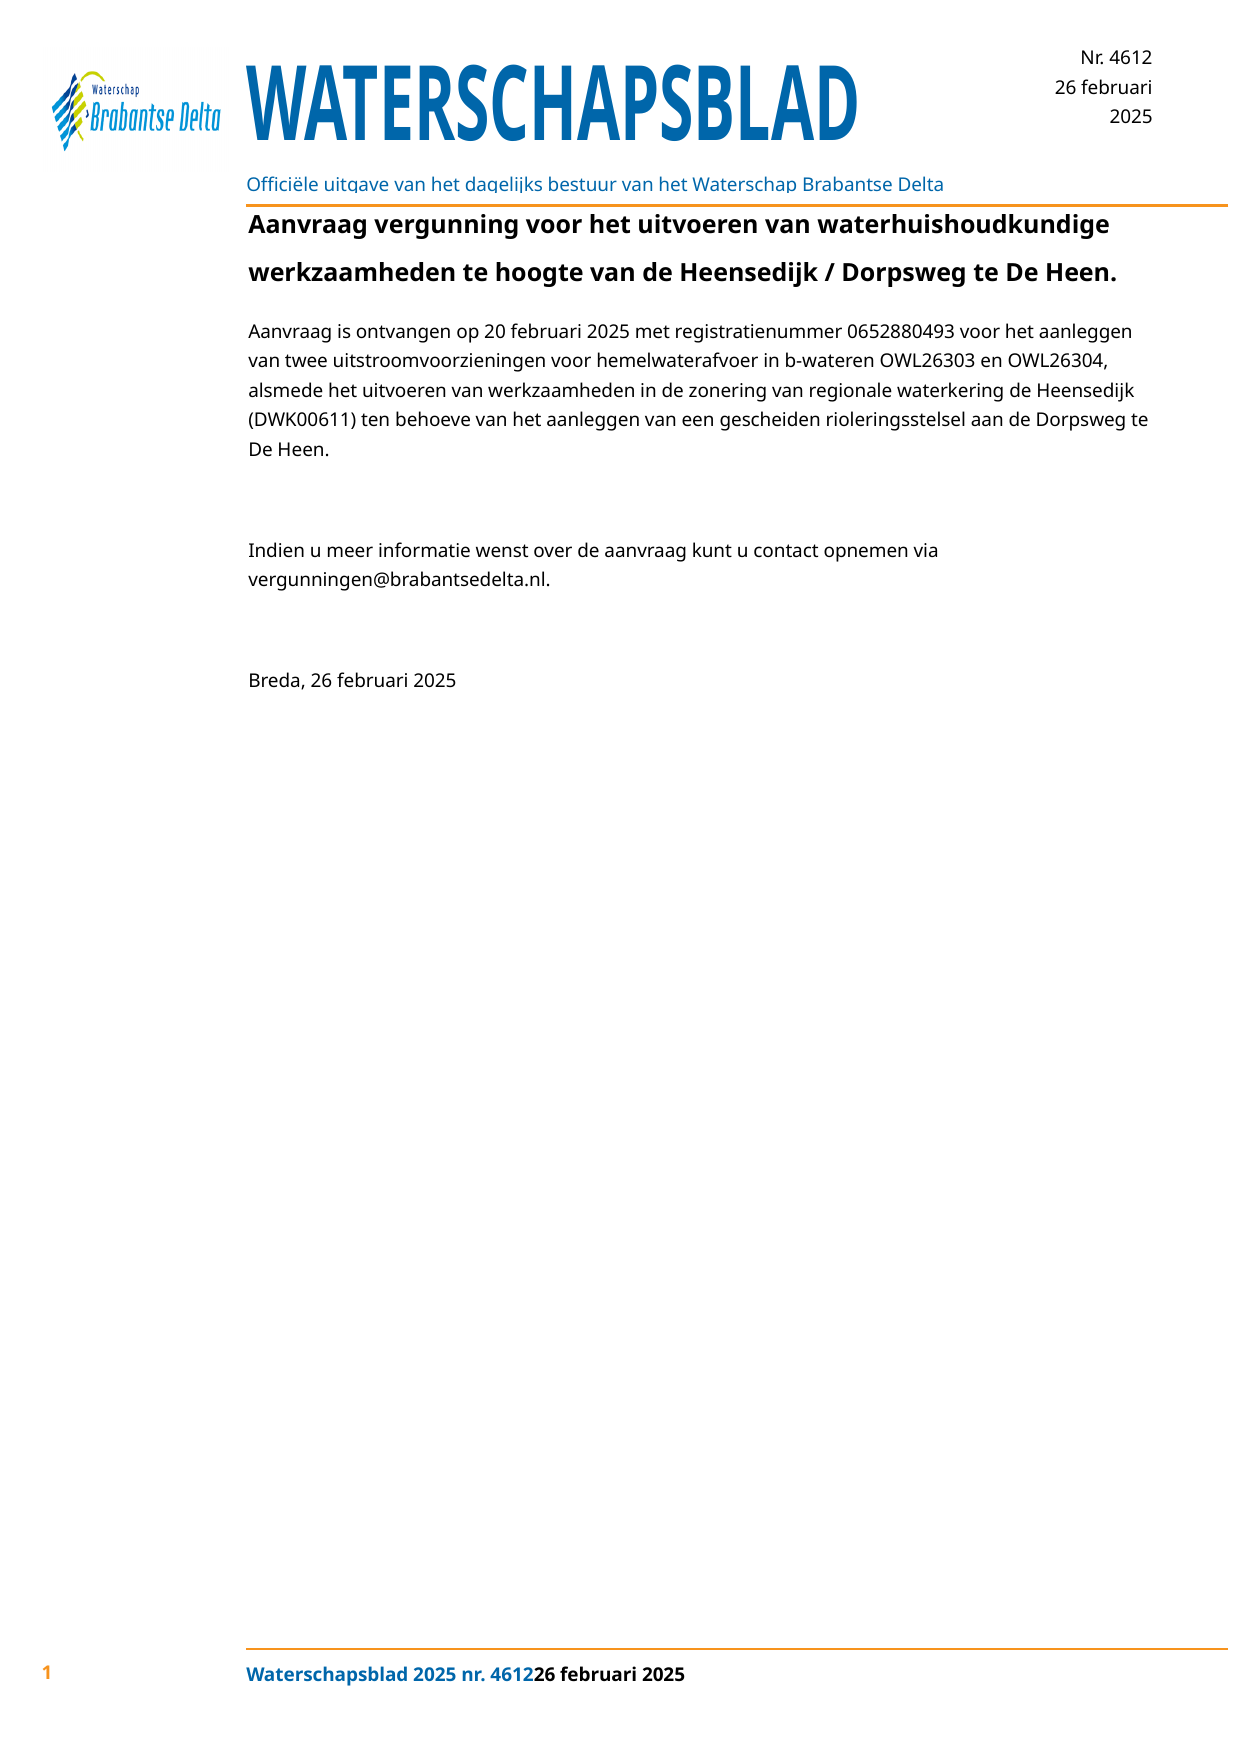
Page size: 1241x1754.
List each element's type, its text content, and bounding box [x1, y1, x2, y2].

text Aanvraag is ontvangen op 20 februari 2025 met registratienummer 0652880493 voor het aanleggen van twee uitstroomvoorzieningen voor hemelwaterafvoer in b-wateren OWL26303 en OWL26304, alsmede het uitvoeren van werkzaamheden in de zonering van regionale waterkering de Heensedijk (DWK00611) ten behoeve van het aanleggen van een gescheiden rioleringsstelsel aan de Dorpsweg te De Heen. [248, 318, 1152, 462]
text Aanvraag vergunning voor het uitvoeren van waterhuishoudkundige werkzaamheden te hoogte van de Heensedijk / Dorpsweg te De Heen. [248, 207, 1152, 288]
text Indien u meer informatie wenst over de aanvraag kunt u contact opnemen via vergunningen@brabantsedelta.nl. [248, 537, 1152, 592]
picture [41, 47, 231, 172]
text Breda, 26 februari 2025 [248, 667, 1152, 693]
